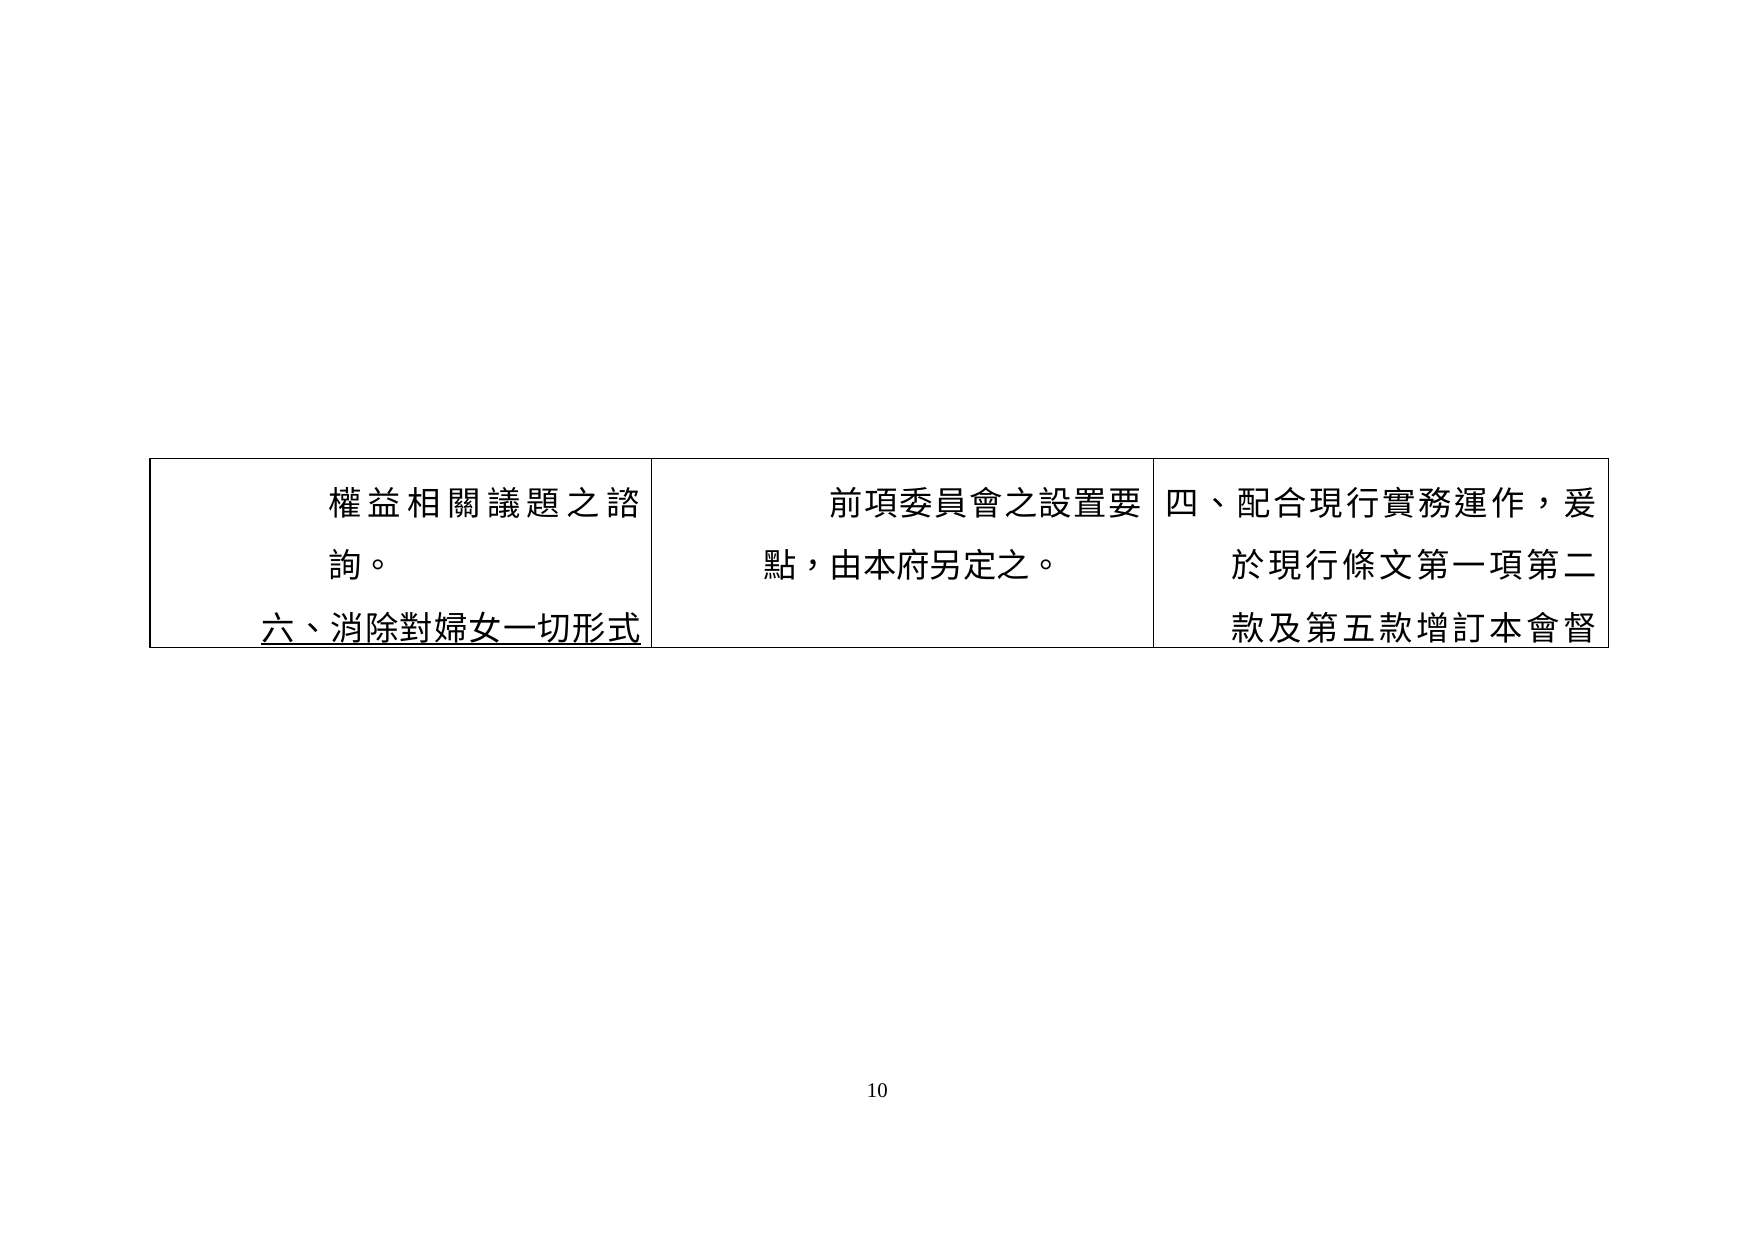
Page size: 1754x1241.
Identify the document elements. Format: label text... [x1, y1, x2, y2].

table_cell 前項委員會之設置要點，由本府另定之。 [652, 459, 1153, 647]
table_cell 權益相關議題之諮詢。 六、消除對婦女一切形式 [151, 459, 651, 647]
table_cell 四、配合現行實務運作，爰於現行條文第一項第二款及第五款增訂本會督 [1154, 459, 1608, 647]
